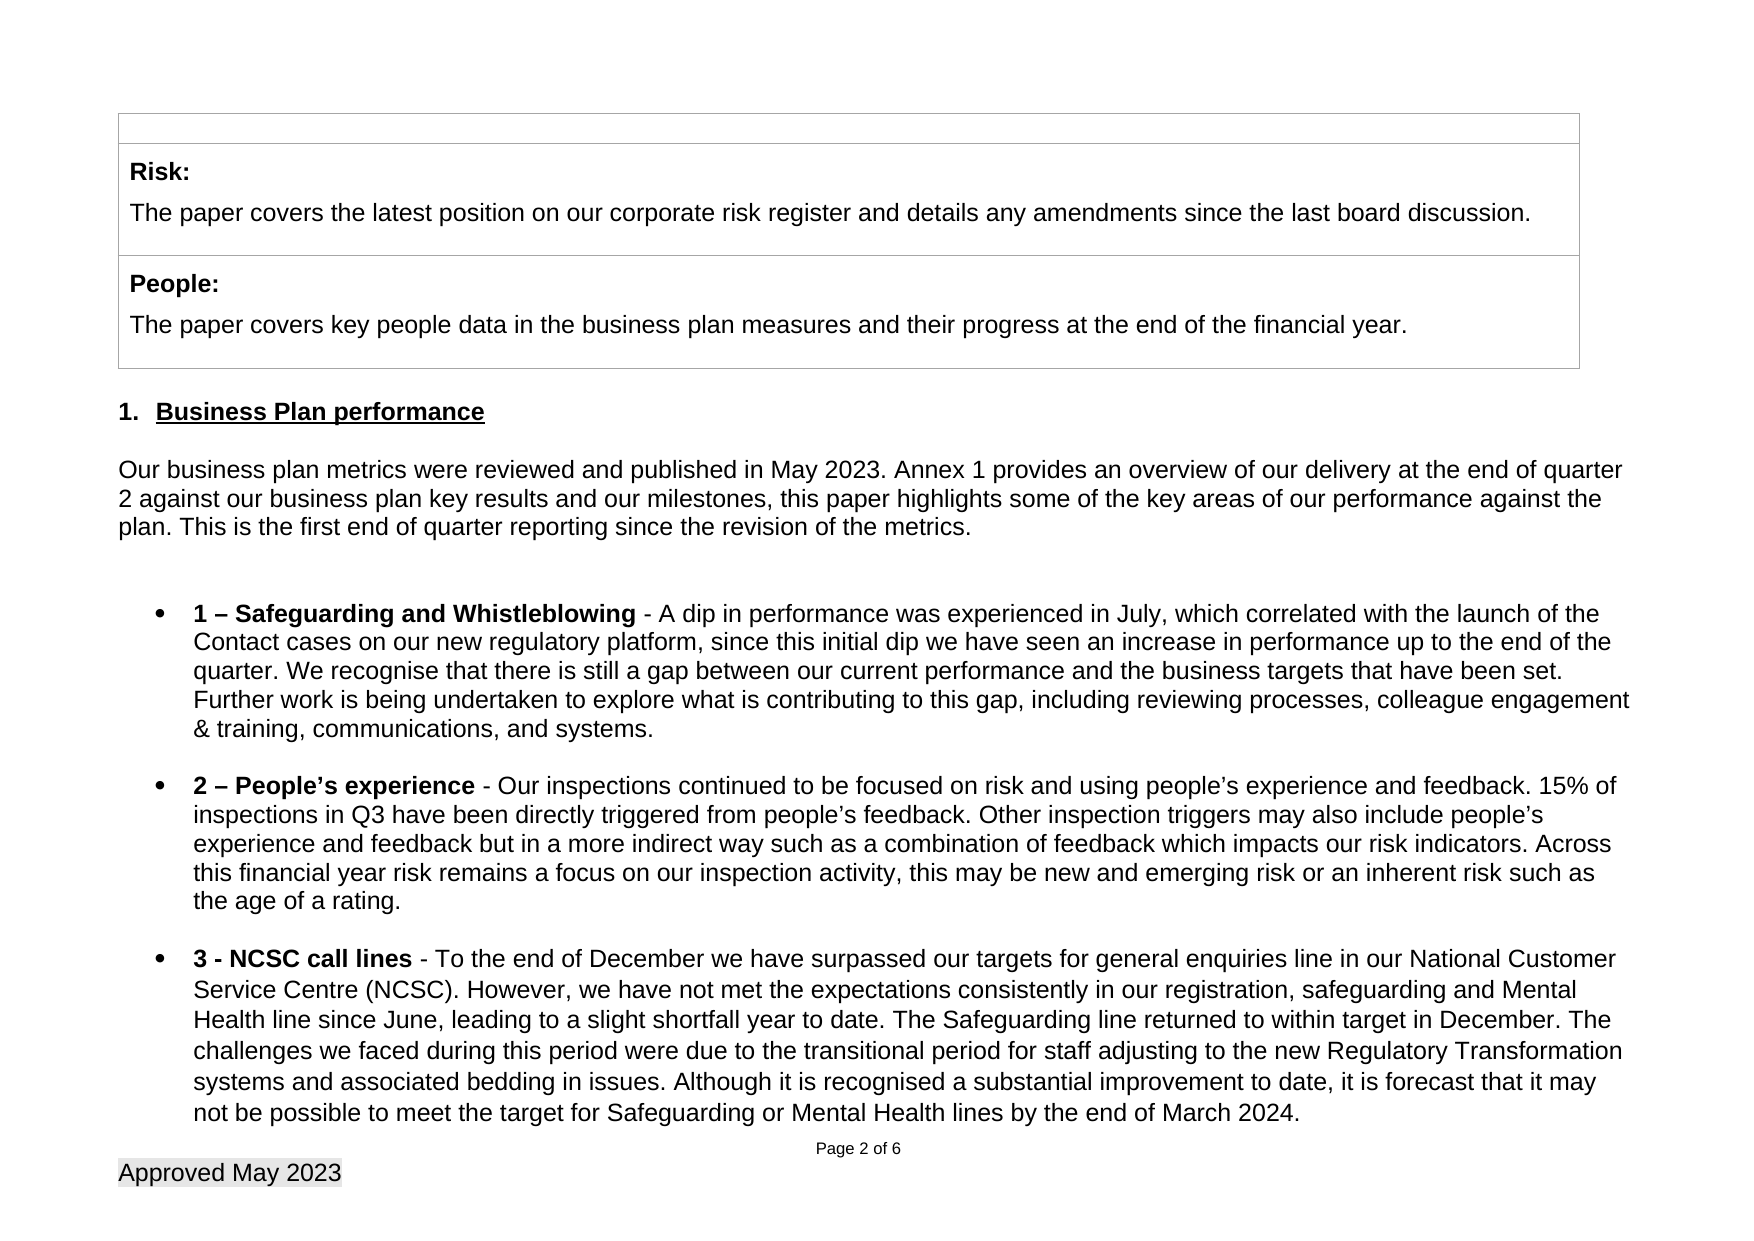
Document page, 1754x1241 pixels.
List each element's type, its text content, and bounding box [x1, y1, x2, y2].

list Business Plan performance [118, 397, 1636, 426]
table_cell [119, 114, 1579, 143]
list 2 – People’s experience - Our inspections continued to be focused on risk and using people’s experience and feedback. 15% of inspections in Q3 have been directly triggered from people’s feedback. Other inspection triggers may also include people’s experience and feedback but in a more indirect way such as a combination of feedback which impacts our risk indicators. Across this financial year risk remains a focus on our inspection activity, this may be new and emerging risk or an inherent risk such as the age of a rating. [156, 771, 1636, 915]
list 1 – Safeguarding and Whistleblowing - A dip in performance was experienced in July, which correlated with the launch of the Contact cases on our new regulatory platform, since this initial dip we have seen an increase in performance up to the end of the quarter. We recognise that there is still a gap between our current performance and the business targets that have been set. Further work is being undertaken to explore what is contributing to this gap, including reviewing processes, colleague engagement & training, communications, and systems. [156, 598, 1636, 742]
list 3 - NCSC call lines - To the end of December we have surpassed our targets for general enquiries line in our National Customer Service Centre (NCSC). However, we have not met the expectations consistently in our registration, safeguarding and Mental Health line since June, leading to a slight shortfall year to date. The Safeguarding line returned to within target in December. The challenges we faced during this period were due to the transitional period for staff adjusting to the new Regulatory Transformation systems and associated bedding in issues. Although it is recognised a substantial improvement to date, it is forecast that it may not be possible to meet the target for Safeguarding or Mental Health lines by the end of March 2024. [156, 944, 1636, 1126]
table_cell Risk: The paper covers the latest position on our corporate risk register and details any amendments since the last board discussion. [119, 144, 1579, 255]
text Our business plan metrics were reviewed and published in May 2023. Annex 1 provides an overview of our delivery at the end of quarter 2 against our business plan key results and our milestones, this paper highlights some of the key areas of our performance against the plan. This is the first end of quarter reporting since the revision of the metrics. [118, 455, 1636, 541]
table_cell People: The paper covers key people data in the business plan measures and their progress at the end of the financial year. [119, 256, 1579, 367]
